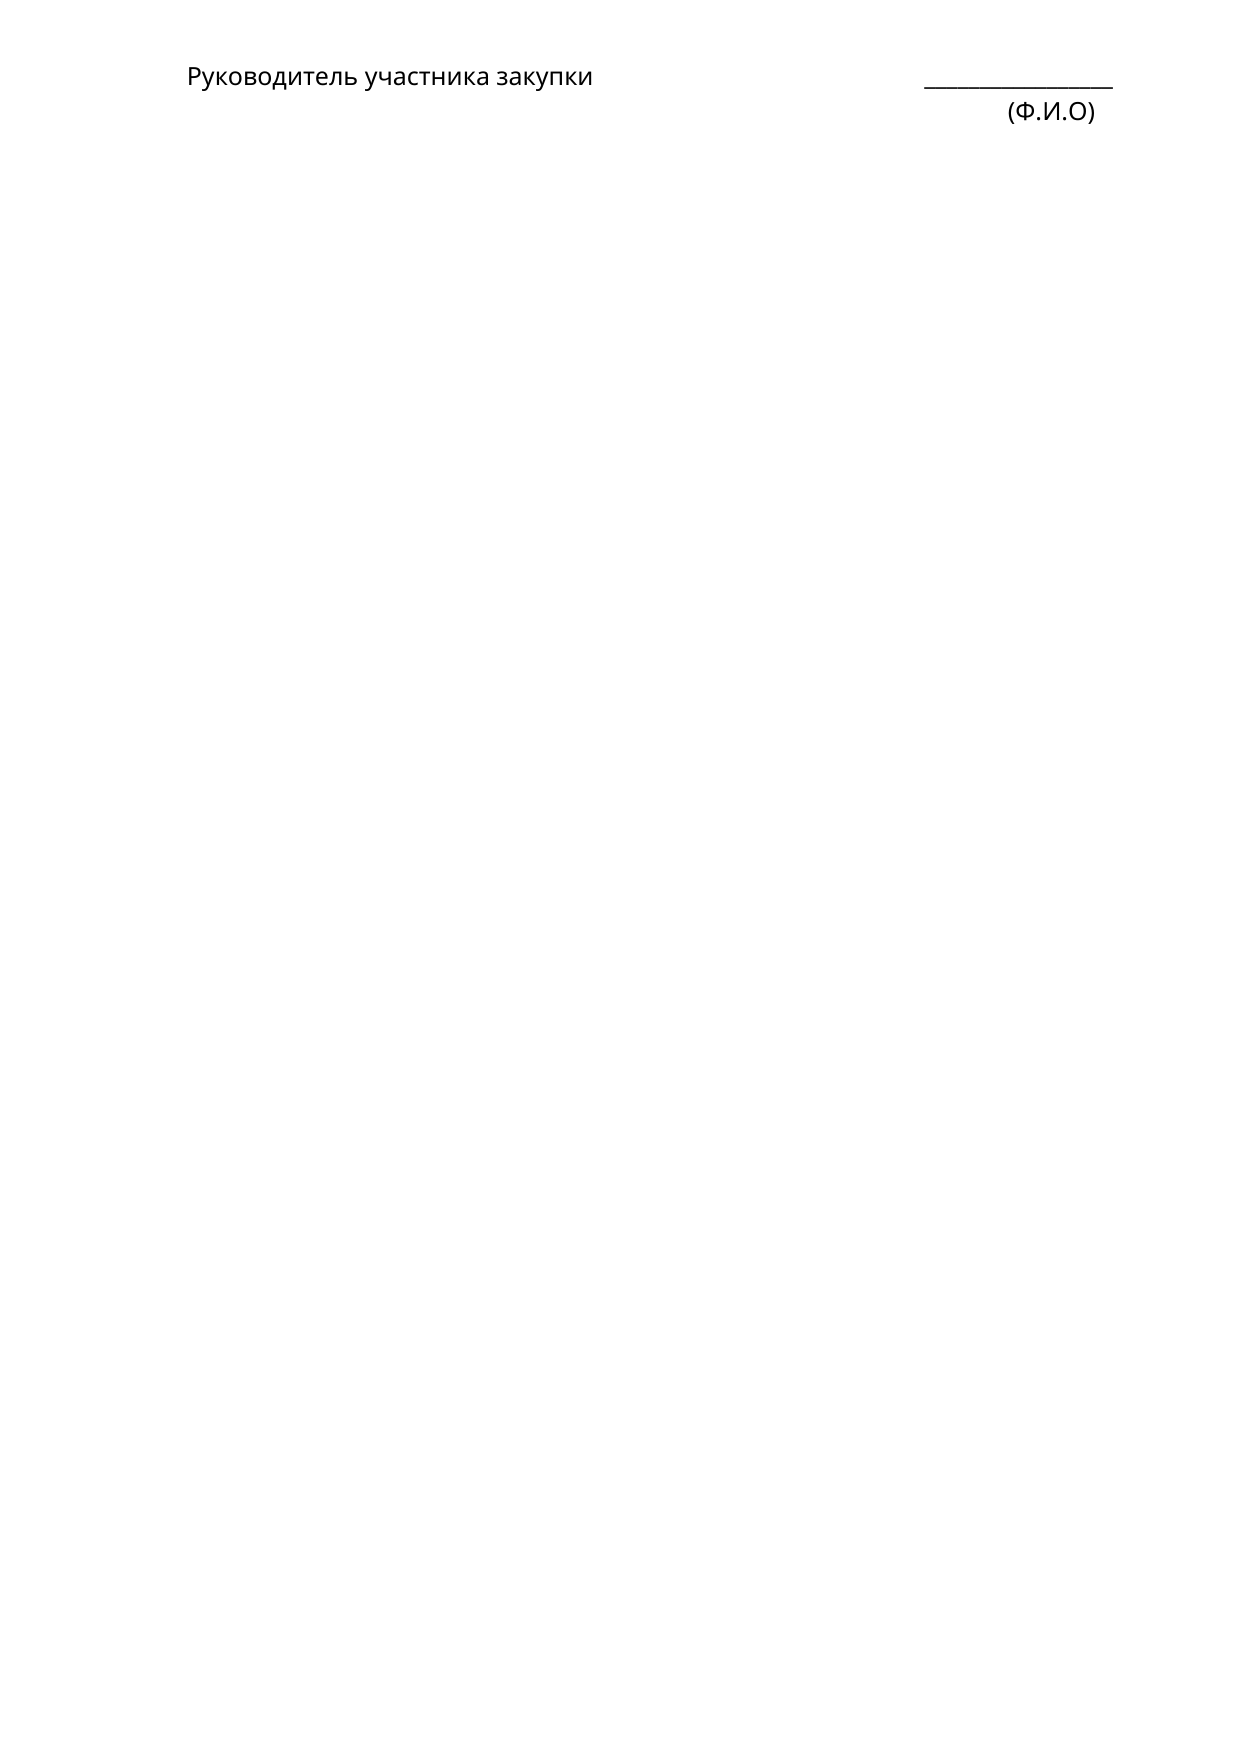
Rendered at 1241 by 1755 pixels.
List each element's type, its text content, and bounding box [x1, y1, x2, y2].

text Руководитель участника закупки _________________ [118, 59, 1181, 93]
text (Ф.И.О) [118, 93, 1167, 127]
